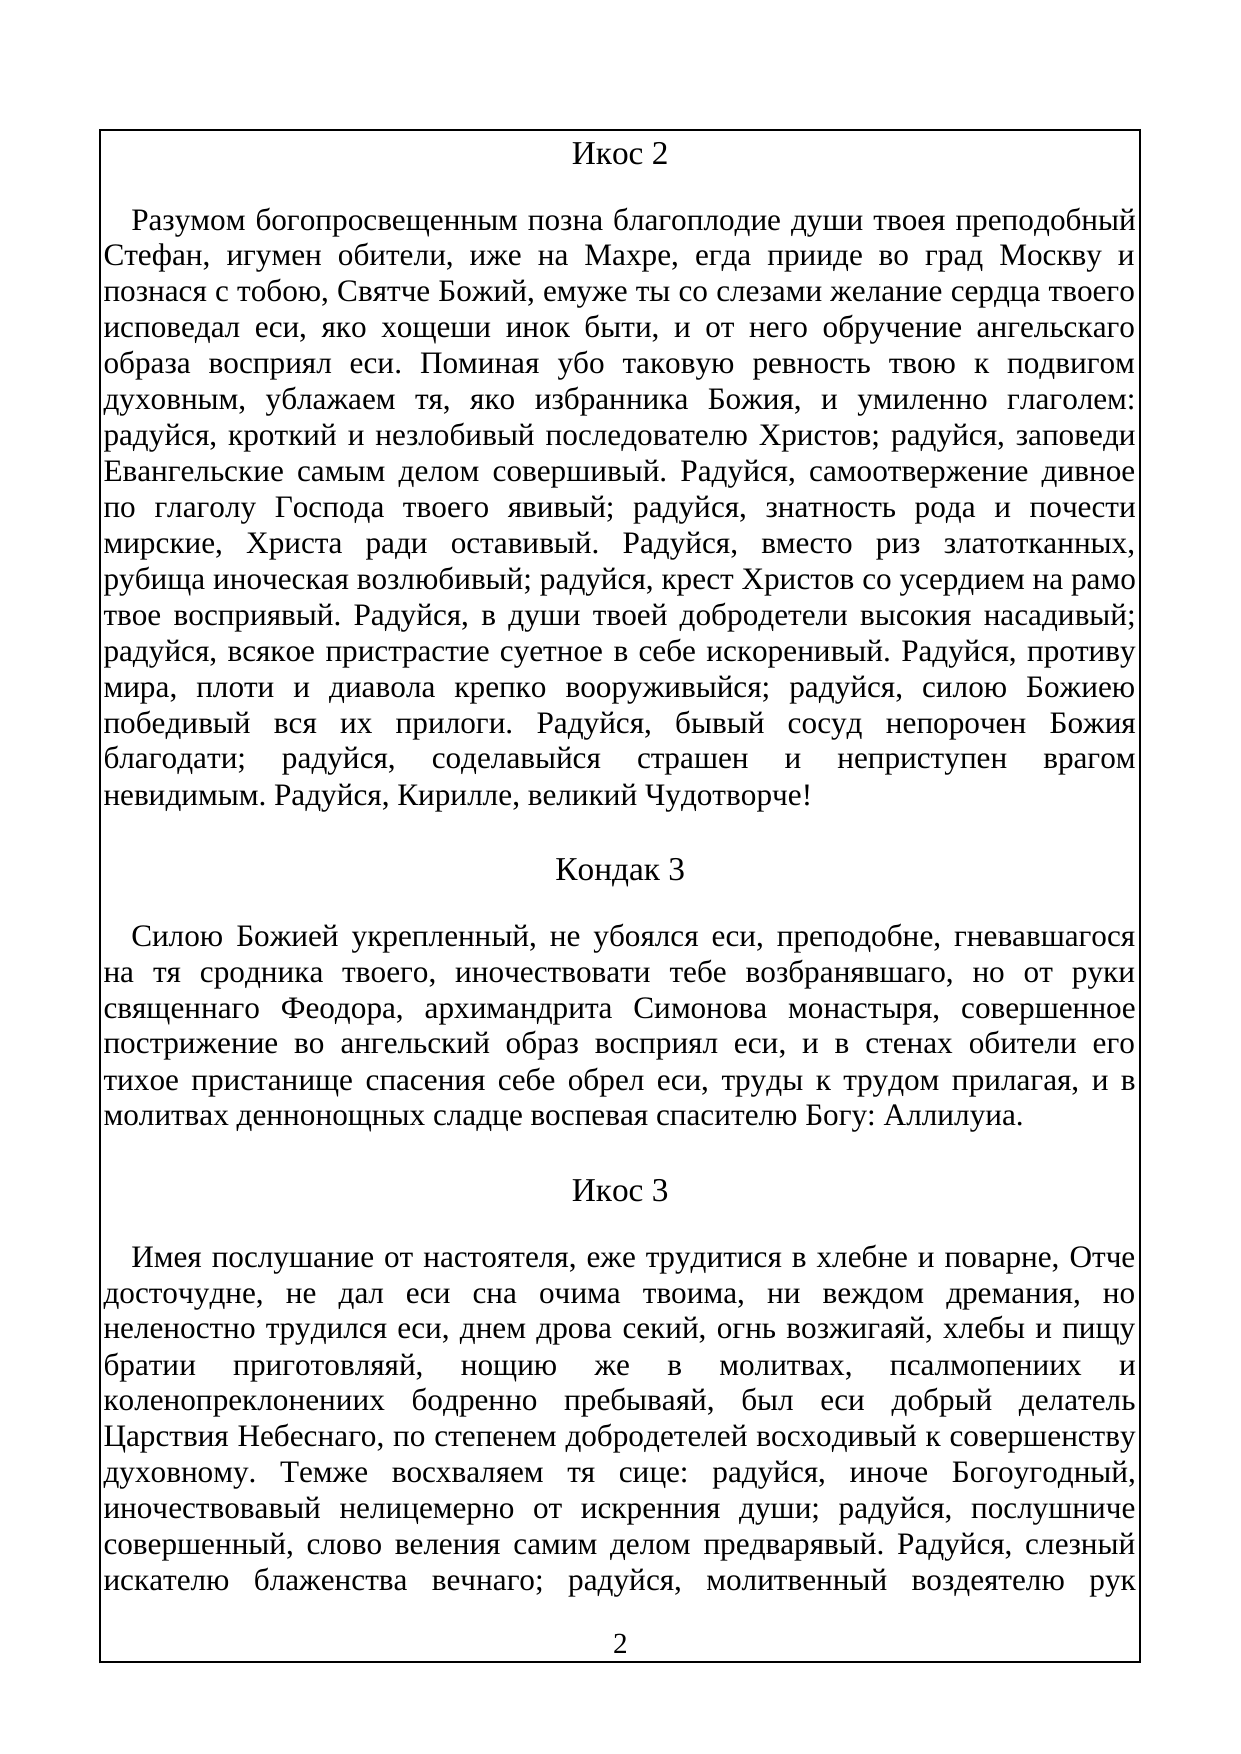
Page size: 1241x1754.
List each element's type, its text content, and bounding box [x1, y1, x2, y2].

text Разумом богопросвещенным позна благоплодие души твоея преподобный Стефан, игумен обители, иже на Махре, егда прииде во град Москву и познася с тобою, Святче Божий, емуже ты со слезами желание сердца твоего исповедал еси, яко хощеши инок быти, и от него обручение ангельскаго образа восприял еси. Поминая убо таковую ревность твою к подвигом духовным, ублажаем тя, яко избранника Божия, и умиленно глаголем: радуйся, кроткий и незлобивый последователю Христов; радуйся, заповеди Евангельские самым делом совершивый. Радуйся, самоотвержение дивное по глаголу Господа твоего явивый; радуйся, знатность рода и почести мирские, Христа ради оставивый. Радуйся, вместо риз златотканных, рубища иноческая возлюбивый; радуйся, крест Христов со усердием на рамо твое восприявый. Радуйся, в души твоей добродетели высокия насадивый; радуйся, всякое пристрастие суетное в себе искоренивый. Радуйся, противу мира, плоти и диавола крепко вооруживыйся; радуйся, силою Божиею победивый вся их прилоги. Радуйся, бывый сосуд непорочен Божия благодати; радуйся, соделавыйся страшен и неприступен врагом невидимым. Радуйся, Кирилле, великий Чудотворче! [103, 201, 1137, 812]
subtitle Икос 2 [103, 133, 1137, 171]
text Имея послушание от настоятеля, еже трудитися в хлебне и поварне, Отче досточудне, не дал еси сна очима твоима, ни веждом дремания, но неленостно трудился еси, днем дрова секий, огнь возжигаяй, хлебы и пищу братии приготовляяй, нощию же в молитвах, псалмопениих и коленопреклонениих бодренно пребываяй, был еси добрый делатель Царствия Небеснаго, по степенем добродетелей восходивый к совершенству духовному. Темже восхваляем тя сице: радуйся, иноче Богоугодный, иночествовавый нелицемерно от искренния души; радуйся, послушниче совершенный, слово веления самим делом предварявый. Радуйся, слезный искателю блаженства вечнаго; радуйся, молитвенный воздеятелю рук [103, 1238, 1137, 1597]
text Силою Божией укрепленный, не убоялся еси, преподобне, гневавшагося на тя сродника твоего, иночествовати тебе возбранявшаго, но от руки священнаго Феодора, архимандрита Симонова монастыря, совершенное пострижение во ангельский образ восприял еси, и в стенах обители его тихое пристанище спасения себе обрел еси, труды к трудом прилагая, и в молитвах деннонощных сладце воспевая спасителю Богу: Аллилуиа. [103, 917, 1137, 1133]
subtitle Икос 3 [103, 1170, 1137, 1208]
subtitle Кондак 3 [103, 849, 1137, 887]
